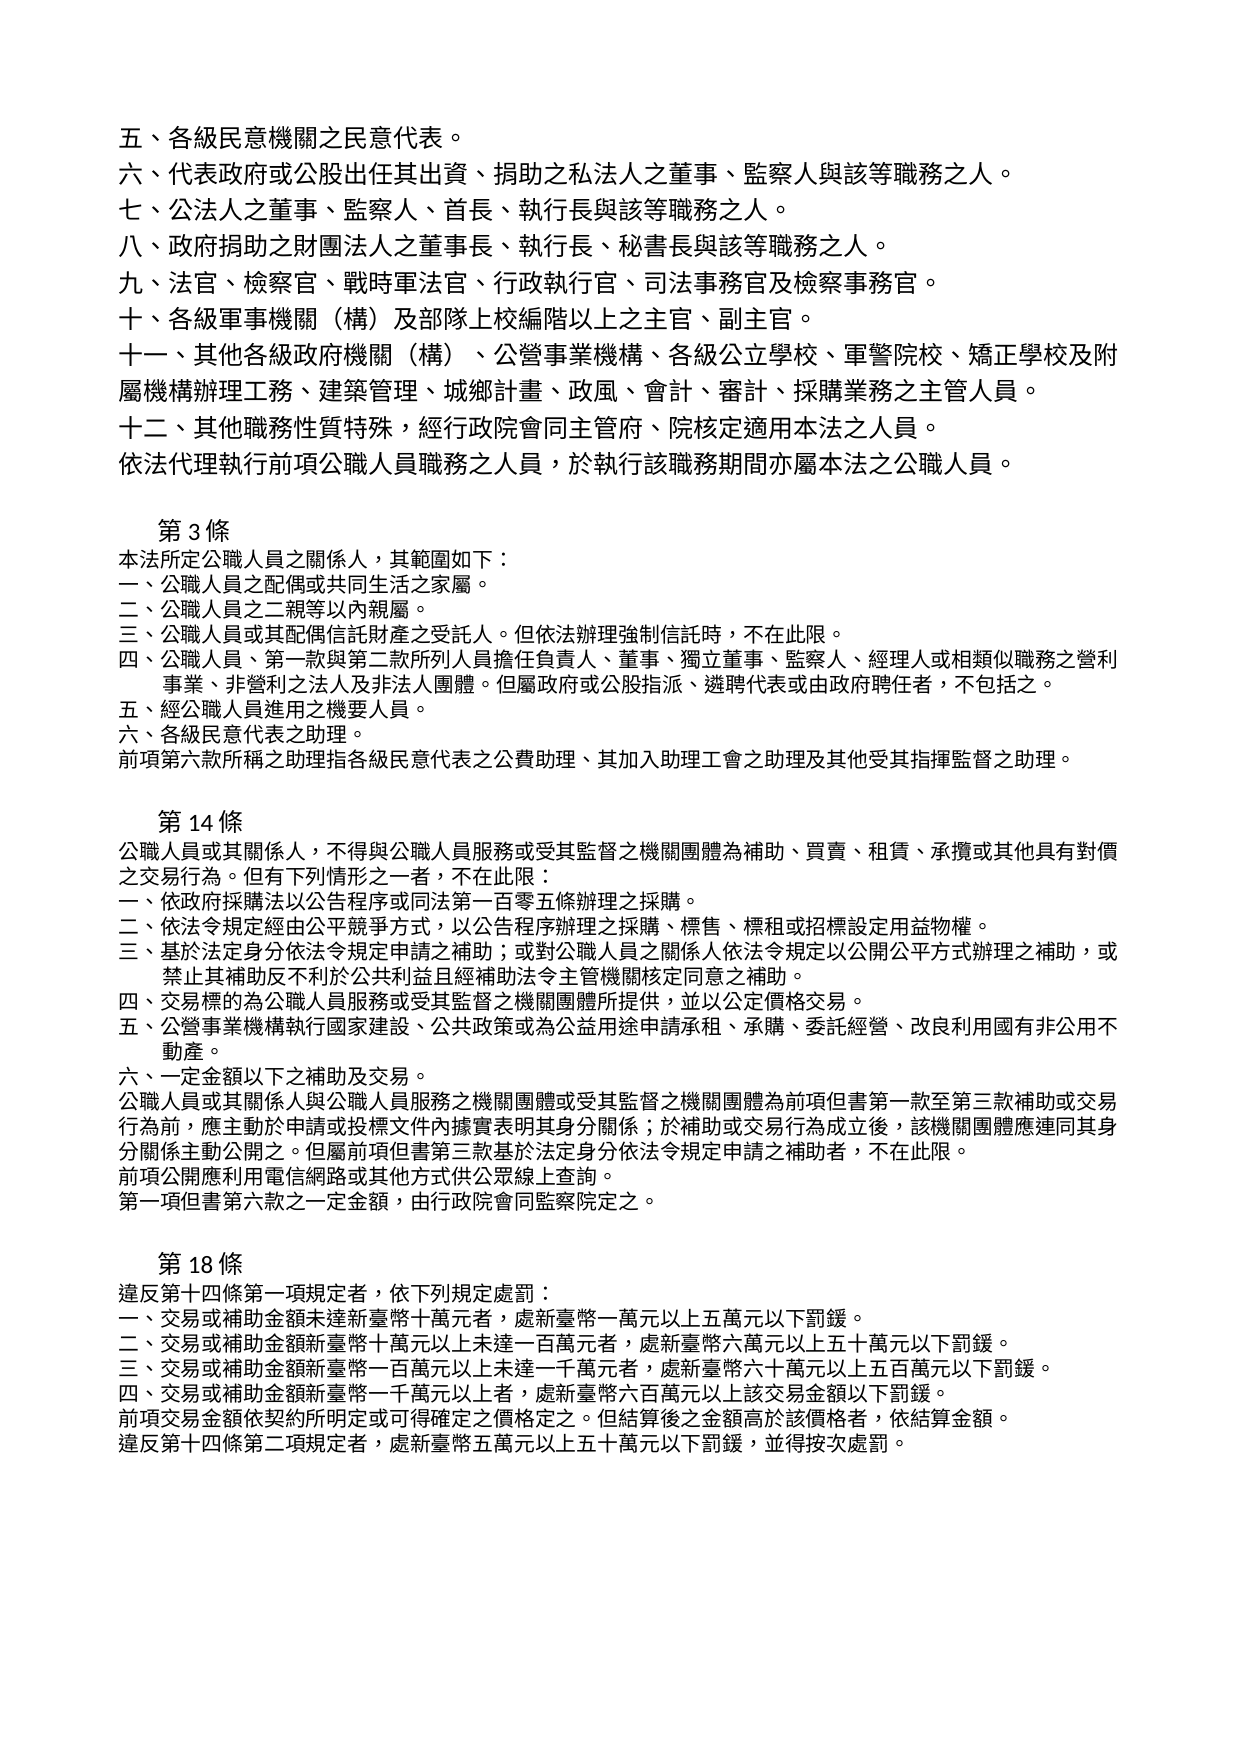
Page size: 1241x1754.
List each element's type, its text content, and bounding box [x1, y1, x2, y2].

text 違反第十四條第二項規定者，處新臺幣五萬元以上五十萬元以下罰鍰，並得按次處罰。 [118, 1431, 1122, 1456]
text 第18條 [118, 1245, 1122, 1281]
text 三、基於法定身分依法令規定申請之補助；或對公職人員之關係人依法令規定以公開公平方式辦理之補助，或禁止其補助反不利於公共利益且經補助法令主管機關核定同意之補助。 [118, 939, 1122, 989]
text 十二、其他職務性質特殊，經行政院會同主管府、院核定適用本法之人員。 [118, 408, 1122, 444]
text 前項交易金額依契約所明定或可得確定之價格定之。但結算後之金額高於該價格者，依結算金額。 [118, 1406, 1122, 1431]
text 五、各級民意機關之民意代表。 [118, 118, 1122, 154]
text 六、一定金額以下之補助及交易。 [118, 1064, 1122, 1089]
text 三、交易或補助金額新臺幣一百萬元以上未達一千萬元者，處新臺幣六十萬元以上五百萬元以下罰鍰。 [118, 1356, 1122, 1381]
text 第3條 [118, 511, 1122, 547]
text 八、政府捐助之財團法人之董事長、執行長、秘書長與該等職務之人。 [118, 227, 1122, 263]
text 第14條 [118, 803, 1122, 839]
text 一、公職人員之配偶或共同生活之家屬。 [118, 572, 1122, 597]
text 前項第六款所稱之助理指各級民意代表之公費助理、其加入助理工會之助理及其他受其指揮監督之助理。 [118, 747, 1122, 772]
text 七、公法人之董事、監察人、首長、執行長與該等職務之人。 [118, 191, 1122, 227]
text 違反第十四條第一項規定者，依下列規定處罰： [118, 1281, 1122, 1306]
text 二、依法令規定經由公平競爭方式，以公告程序辦理之採購、標售、標租或招標設定用益物權。 [118, 914, 1122, 939]
text 十、各級軍事機關（構）及部隊上校編階以上之主官、副主官。 [118, 299, 1122, 336]
text 六、各級民意代表之助理。 [118, 722, 1122, 747]
text 二、公職人員之二親等以內親屬。 [118, 597, 1122, 622]
text 四、交易或補助金額新臺幣一千萬元以上者，處新臺幣六百萬元以上該交易金額以下罰鍰。 [118, 1381, 1122, 1406]
text 十一、其他各級政府機關（構）、公營事業機構、各級公立學校、軍警院校、矯正學校及附屬機構辦理工務、建築管理、城鄉計畫、政風、會計、審計、採購業務之主管人員。 [118, 336, 1122, 408]
text 公職人員或其關係人，不得與公職人員服務或受其監督之機關團體為補助、買賣、租賃、承攬或其他具有對價之交易行為。但有下列情形之一者，不在此限： [118, 839, 1122, 889]
text 依法代理執行前項公職人員職務之人員，於執行該職務期間亦屬本法之公職人員。 [118, 444, 1122, 481]
text 公職人員或其關係人與公職人員服務之機關團體或受其監督之機關團體為前項但書第一款至第三款補助或交易行為前，應主動於申請或投標文件內據實表明其身分關係；於補助或交易行為成立後，該機關團體應連同其身分關係主動公開之。但屬前項但書第三款基於法定身分依法令規定申請之補助者，不在此限。 [118, 1089, 1122, 1164]
text 三、公職人員或其配偶信託財產之受託人。但依法辦理強制信託時，不在此限。 [118, 622, 1122, 647]
text 九、法官、檢察官、戰時軍法官、行政執行官、司法事務官及檢察事務官。 [118, 263, 1122, 299]
text 五、經公職人員進用之機要人員。 [118, 697, 1122, 722]
text 前項公開應利用電信網路或其他方式供公眾線上查詢。 [118, 1164, 1122, 1189]
text 四、交易標的為公職人員服務或受其監督之機關團體所提供，並以公定價格交易。 [118, 989, 1122, 1014]
text 第一項但書第六款之一定金額，由行政院會同監察院定之。 [118, 1189, 1122, 1214]
text 本法所定公職人員之關係人，其範圍如下： [118, 547, 1122, 572]
text 六、代表政府或公股出任其出資、捐助之私法人之董事、監察人與該等職務之人。 [118, 154, 1122, 191]
text 二、交易或補助金額新臺幣十萬元以上未達一百萬元者，處新臺幣六萬元以上五十萬元以下罰鍰。 [118, 1331, 1122, 1356]
text 四、公職人員、第一款與第二款所列人員擔任負責人、董事、獨立董事、監察人、經理人或相類似職務之營利事業、非營利之法人及非法人團體。但屬政府或公股指派、遴聘代表或由政府聘任者，不包括之。 [118, 647, 1122, 697]
text 一、依政府採購法以公告程序或同法第一百零五條辦理之採購。 [118, 889, 1122, 914]
text 五、公營事業機構執行國家建設、公共政策或為公益用途申請承租、承購、委託經營、改良利用國有非公用不動產。 [118, 1014, 1122, 1064]
text 一、交易或補助金額未達新臺幣十萬元者，處新臺幣一萬元以上五萬元以下罰鍰。 [118, 1306, 1122, 1331]
